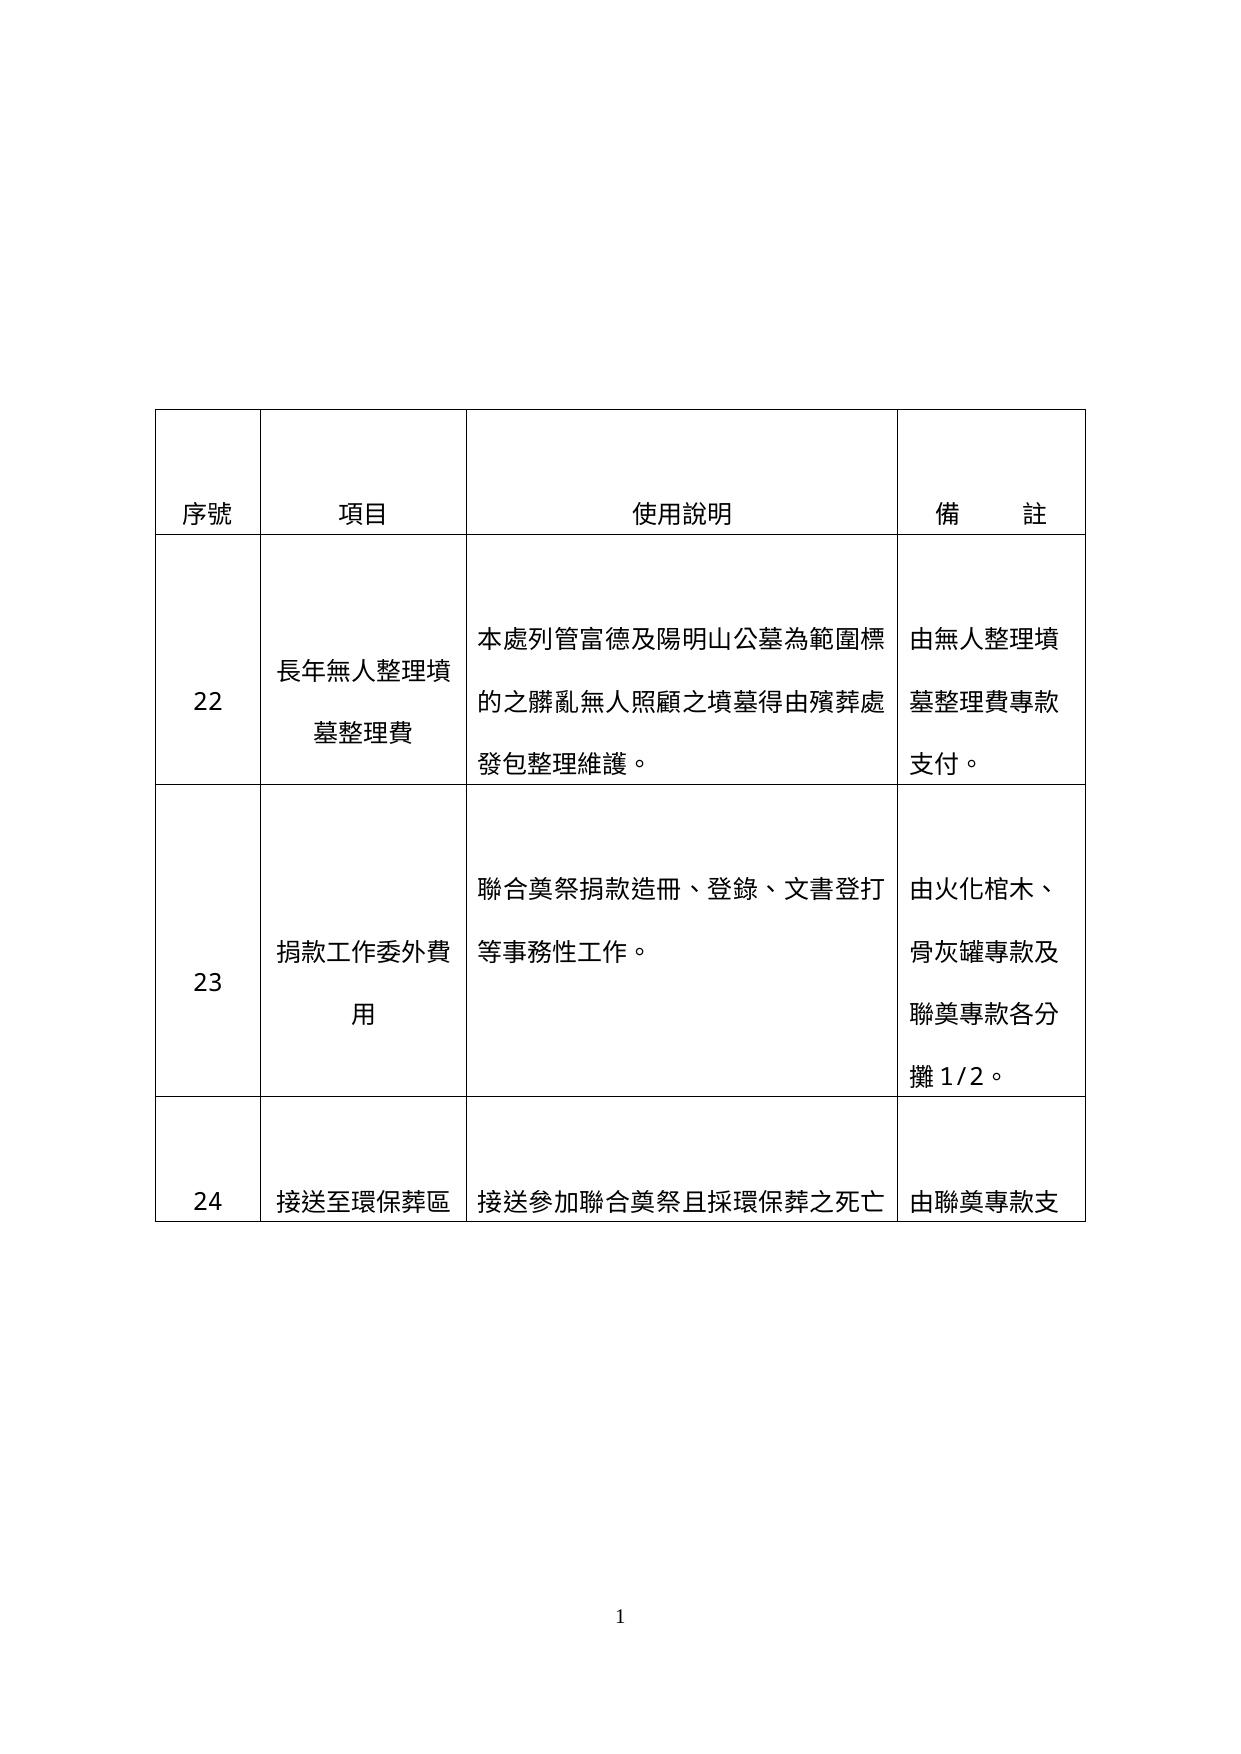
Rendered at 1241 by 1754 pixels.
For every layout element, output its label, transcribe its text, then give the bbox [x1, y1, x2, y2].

table_header 備 註 [898, 410, 1085, 534]
table_cell 聯合奠祭捐款造冊、登錄、文書登打等事務性工作。 [467, 785, 897, 1096]
table_cell 由火化棺木、骨灰罐專款及聯奠專款各分攤1/2。 [898, 785, 1085, 1096]
table_cell 24 [156, 1097, 260, 1221]
table_cell 23 [156, 785, 260, 1096]
table_cell 接送參加聯合奠祭且採環保葬之死亡 [467, 1097, 897, 1221]
table_cell 長年無人整理墳墓整理費 [261, 535, 466, 784]
table_header 項目 [261, 410, 466, 534]
table_cell 22 [156, 535, 260, 784]
table_cell 接送至環保葬區 [261, 1097, 466, 1221]
table_header 使用說明 [467, 410, 897, 534]
table_header 序號 [156, 410, 260, 534]
table_cell 由無人整理墳墓整理費專款支付。 [898, 535, 1085, 784]
table_cell 本處列管富德及陽明山公墓為範圍標的之髒亂無人照顧之墳墓得由殯葬處發包整理維護。 [467, 535, 897, 784]
table_cell 捐款工作委外費用 [261, 785, 466, 1096]
table_cell 由聯奠專款支 [898, 1097, 1085, 1221]
